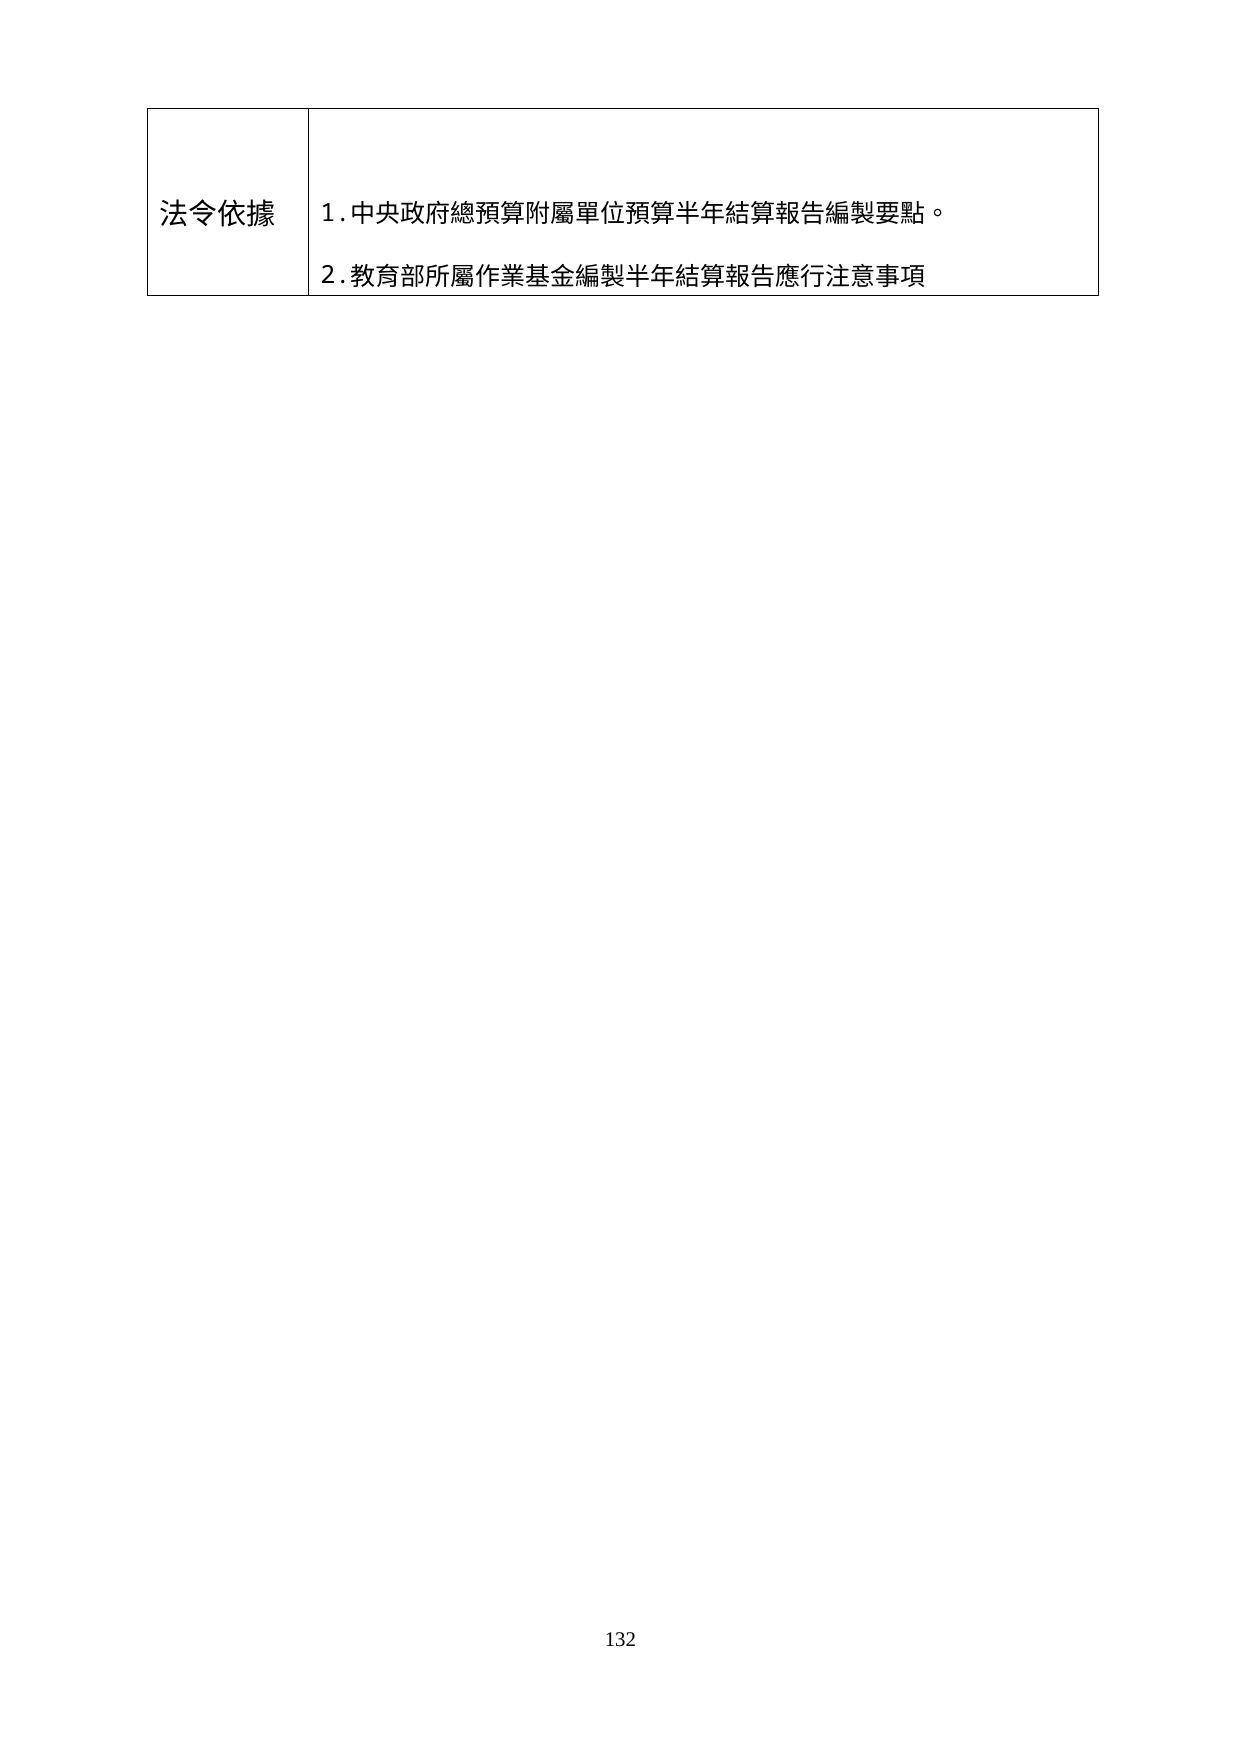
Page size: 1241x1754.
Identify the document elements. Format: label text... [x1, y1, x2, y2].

table_cell 1.中央政府總預算附屬單位預算半年結算報告編製要點。 2.教育部所屬作業基金編製半年結算報告應行注意事項 [309, 109, 1098, 295]
table_cell 法令依據 [148, 109, 308, 295]
